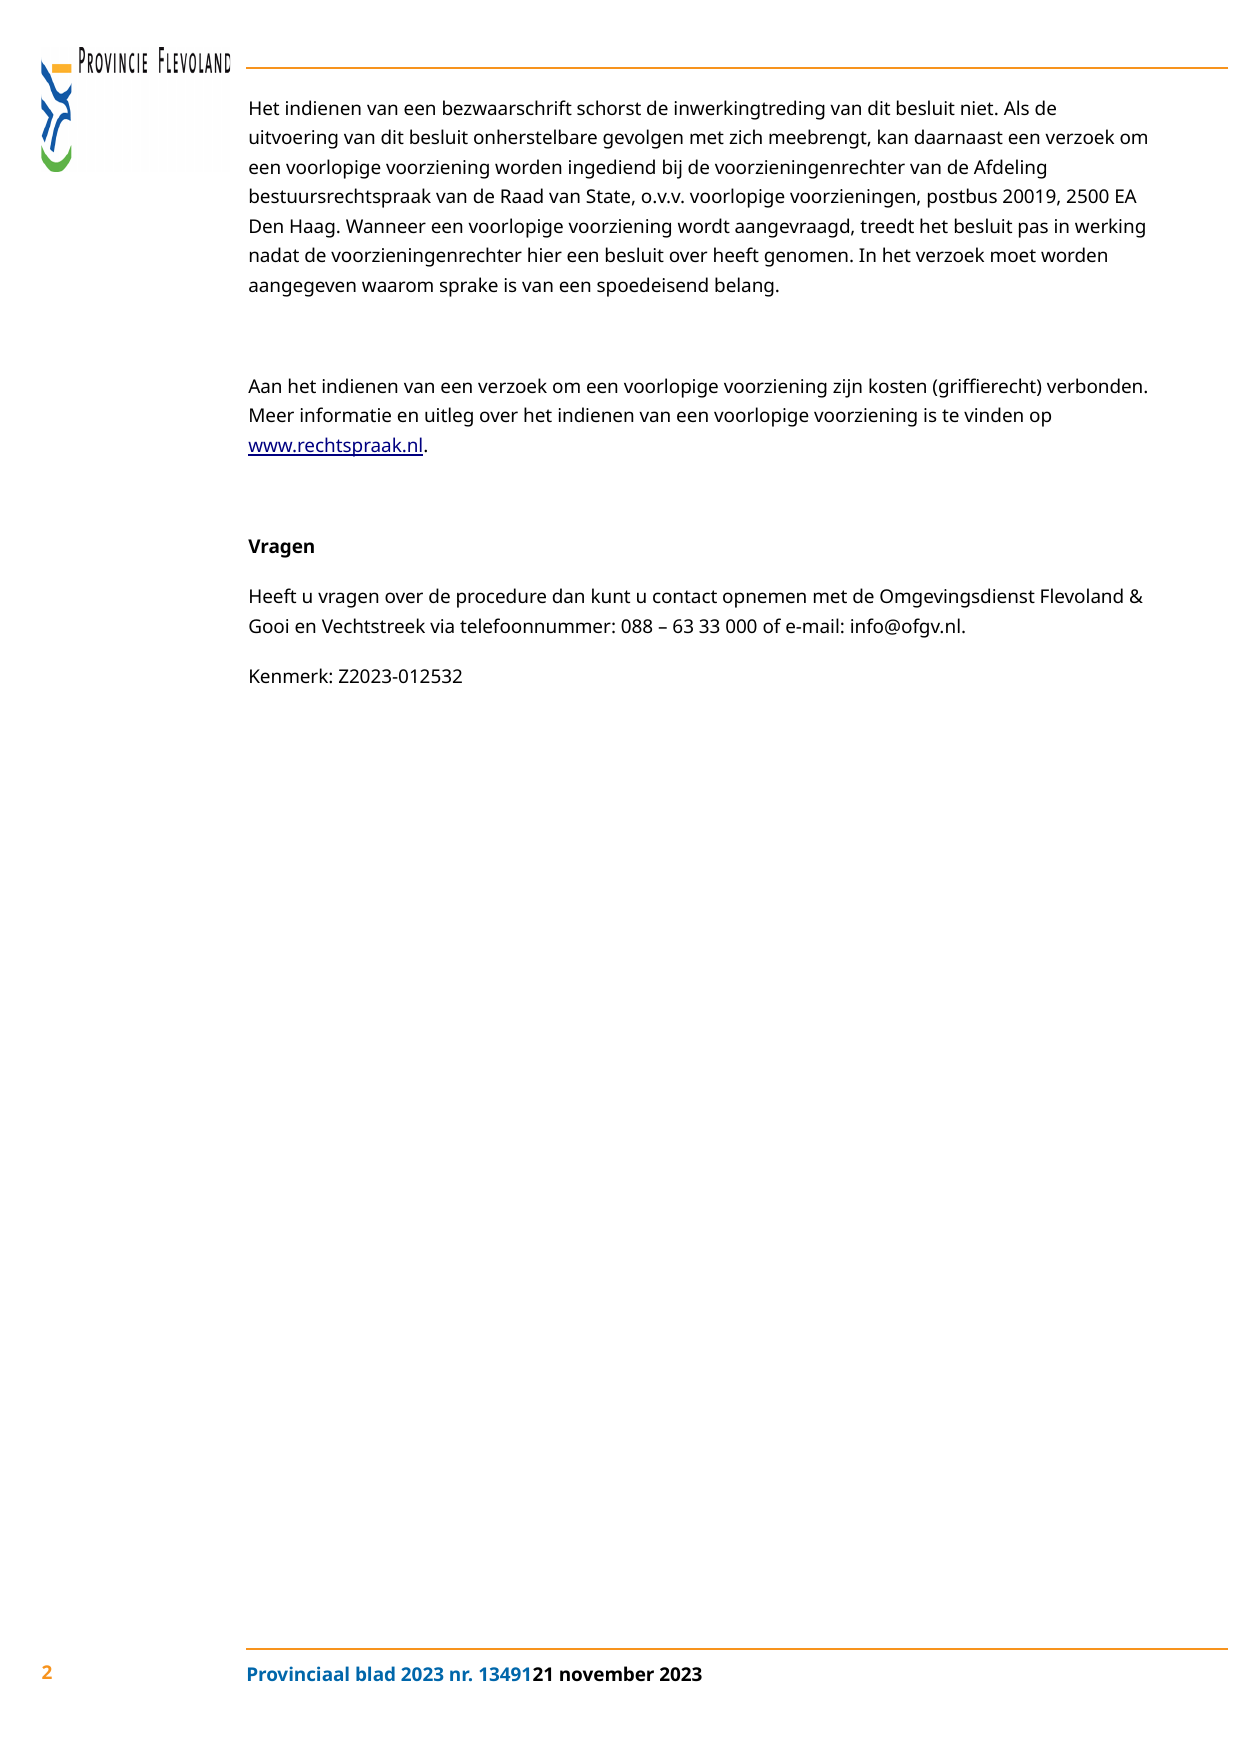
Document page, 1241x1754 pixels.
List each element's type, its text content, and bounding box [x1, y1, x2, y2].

text Vragen [248, 533, 1152, 559]
text Heeft u vragen over de procedure dan kunt u contact opnemen met de Omgevingsdienst Flevoland & Gooi en Vechtstreek via telefoonnummer: 088 – 63 33 000 of e-mail: info@ofgv.nl. [248, 583, 1152, 639]
text Het indienen van een bezwaarschrift schorst de inwerkingtreding van dit besluit niet. Als de uitvoering van dit besluit onherstelbare gevolgen met zich meebrengt, kan daarnaast een verzoek om een voorlopige voorziening worden ingediend bij de voorzieningenrechter van de Afdeling bestuursrechtspraak van de Raad van State, o.v.v. voorlopige voorzieningen, postbus 20019, 2500 EA Den Haag. Wanneer een voorlopige voorziening wordt aangevraagd, treedt het besluit pas in werking nadat de voorzieningenrechter hier een besluit over heeft genomen. In het verzoek moet worden aangegeven waarom sprake is van een spoedeisend belang. [248, 95, 1152, 298]
text Kenmerk: Z2023-012532 [248, 663, 1152, 689]
text Aan het indienen van een verzoek om een voorlopige voorziening zijn kosten (griffierecht) verbonden. Meer informatie en uitleg over het indienen van een voorlopige voorziening is te vinden op www.rechtspraak.nl. [248, 373, 1152, 458]
picture [41, 47, 231, 172]
